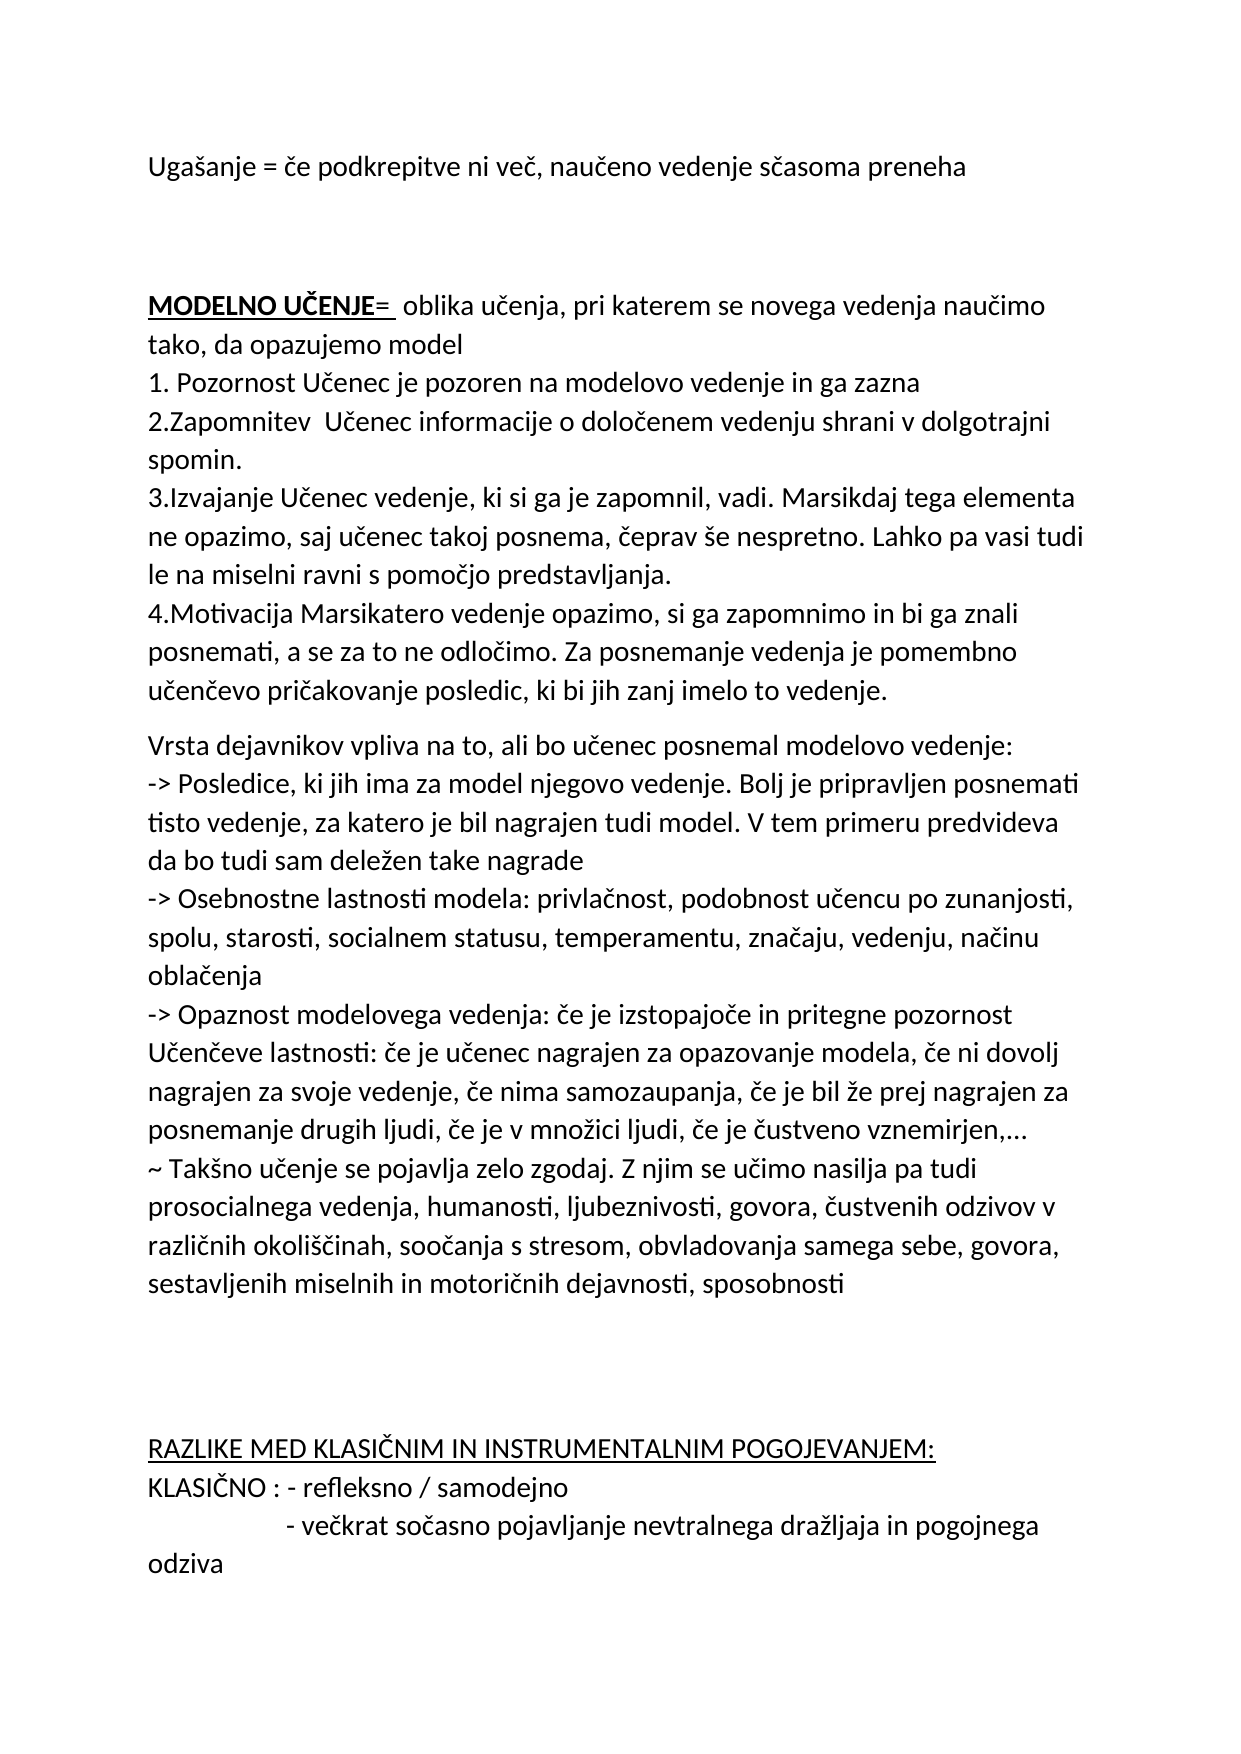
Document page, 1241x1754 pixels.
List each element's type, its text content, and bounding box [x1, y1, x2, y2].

text Vrsta dejavnikov vpliva na to, ali bo učenec posnemal modelovo vedenje: -> Posledice, ki jih ima za model njegovo vedenje. Bolj je pripravljen posnemati tisto vedenje, za katero je bil nagrajen tudi model. V tem primeru predvideva da bo tudi sam deležen take nagrade -> Osebnostne lastnosti modela: privlačnost, podobnost učencu po zunanjosti, spolu, starosti, socialnem statusu, temperamentu, značaju, vedenju, načinu oblačenja -> Opaznost modelovega vedenja: če je izstopajoče in pritegne pozornost Učenčeve lastnosti: če je učenec nagrajen za opazovanje modela, če ni dovolj nagrajen za svoje vedenje, če nima samozaupanja, če je bil že prej nagrajen za posnemanje drugih ljudi, če je v množici ljudi, če je čustveno vznemirjen,... ~ Takšno učenje se pojavlja zelo zgodaj. Z njim se učimo nasilja pa tudi prosocialnega vedenja, humanosti, ljubeznivosti, govora, čustvenih odzivov v različnih okoliščinah, soočanja s stresom, obvladovanja samega sebe, govora, sestavljenih miselnih in motoričnih dejavnosti, sposobnosti [148, 727, 1093, 1301]
text Ugašanje = če podkrepitve ni več, naučeno vedenje sčasoma preneha [148, 148, 1093, 213]
text MODELNO UČENJE= oblika učenja, pri katerem se novega vedenja naučimo tako, da opazujemo model 1. Pozornost­ Učenec je pozoren na modelovo vedenje in ga zazna 2.Zapomnitev­ Učenec informacije o določenem vedenju shrani v dolgotrajni spomin. 3.Izvajanje­ Učenec vedenje, ki si ga je zapomnil, vadi. Marsikdaj tega elementa ne opazimo, saj učenec takoj posnema, čeprav še nespretno. Lahko pa vasi tudi le na miselni ravni s pomočjo predstavljanja. 4.Motivacija­ Marsikatero vedenje opazimo, si ga zapomnimo in bi ga znali posnemati, a se za to ne odločimo. Za posnemanje vedenja je pomembno učenčevo pričakovanje posledic, ki bi jih zanj imelo to vedenje. [148, 287, 1093, 707]
text RAZLIKE MED KLASIČNIM IN INSTRUMENTALNIM POGOJEVANJEM: KLASIČNO : - refleksno / samodejno - večkrat sočasno pojavljanje nevtralnega dražljaja in pogojnega odziva [148, 1430, 1093, 1581]
